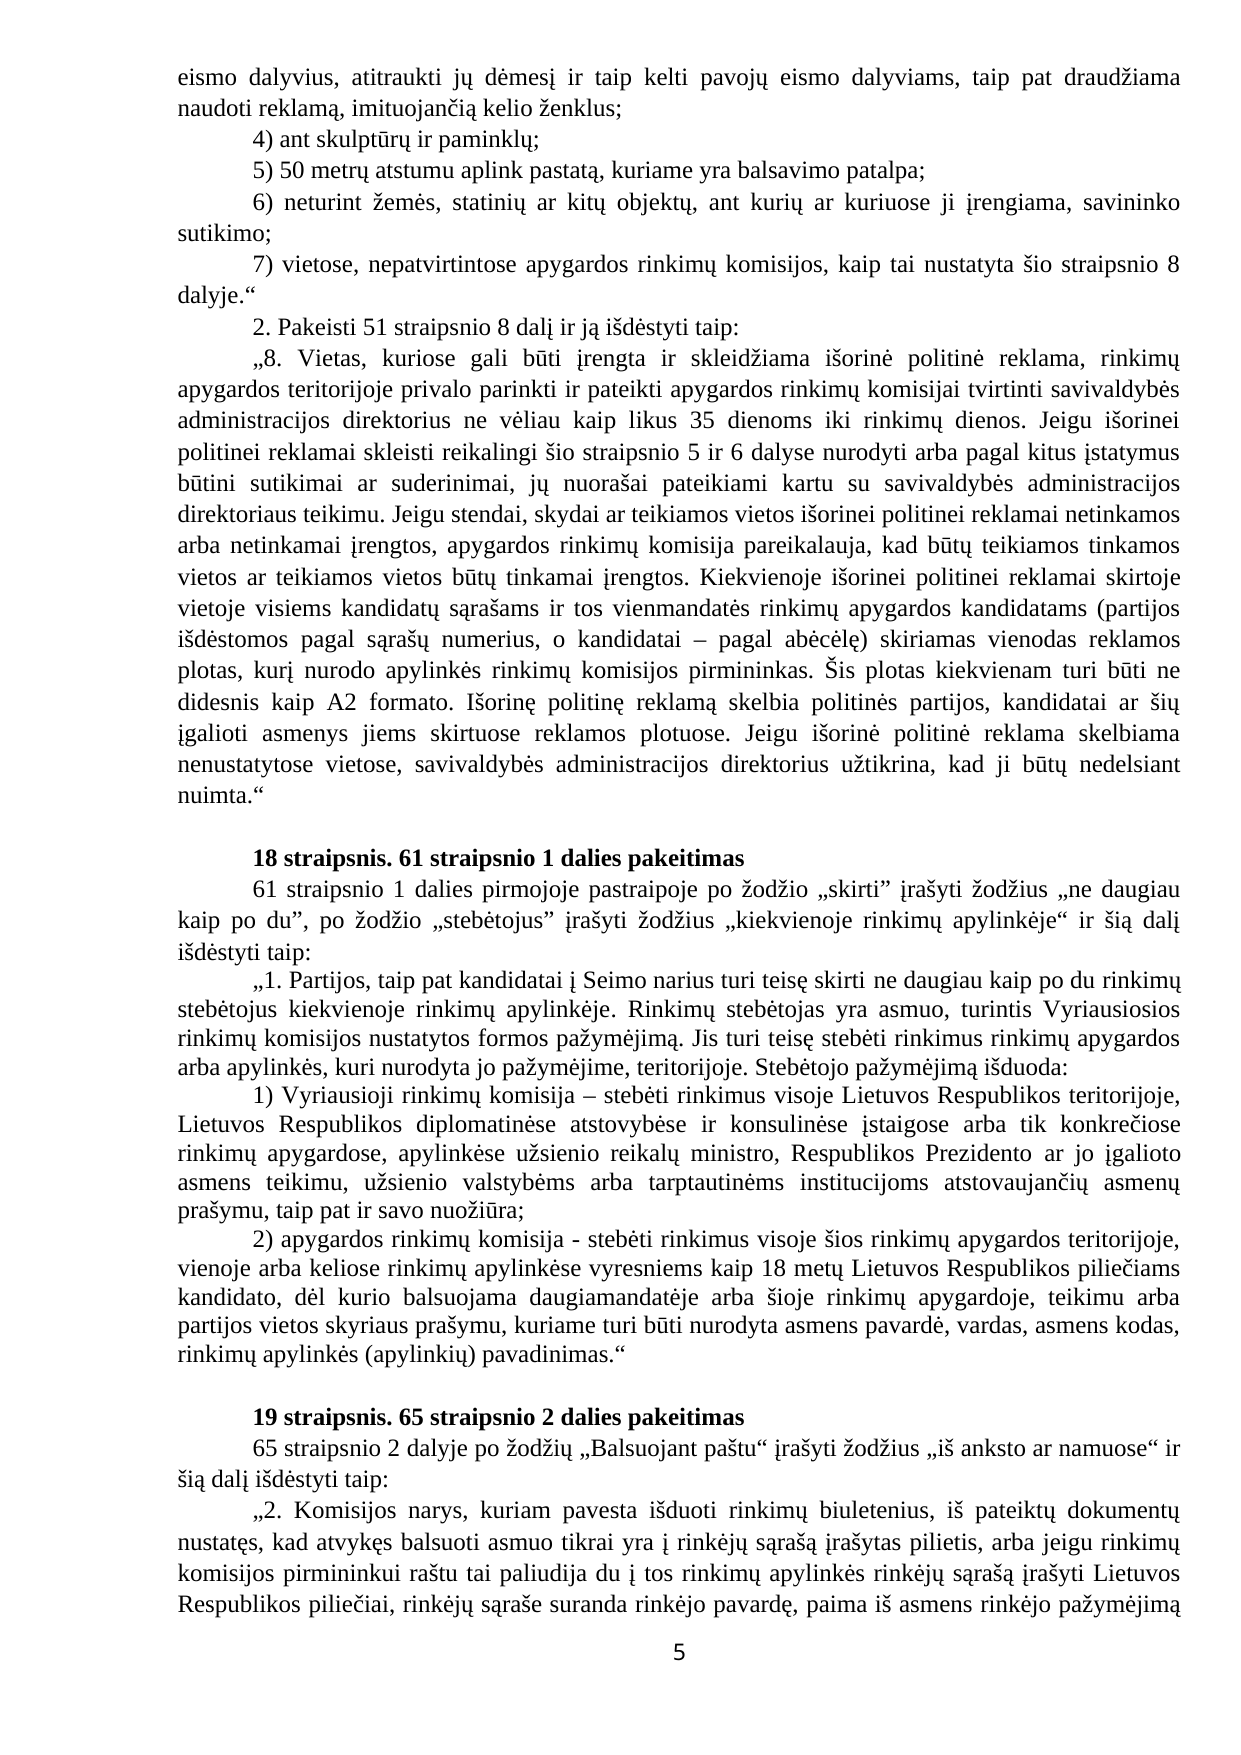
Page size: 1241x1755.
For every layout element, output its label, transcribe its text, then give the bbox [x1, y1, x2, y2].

text 5) 50 metrų atstumu aplink pastatą, kuriame yra balsavimo patalpa; [177, 153, 1181, 184]
text 65 straipsnio 2 dalyje po žodžių „Balsuojant paštu“ įrašyti žodžius „iš anksto ar namuose“ ir šią dalį išdėstyti taip: [177, 1430, 1181, 1493]
text „1. Partijos, taip pat kandidatai į Seimo narius turi teisę skirti ne daugiau kaip po du rinkimų stebėtojus kiekvienoje rinkimų apylinkėje. Rinkimų stebėtojas yra asmuo, turintis Vyriausiosios rinkimų komisijos nustatytos formos pažymėjimą. Jis turi teisę stebėti rinkimus rinkimų apygardos arba apylinkės, kuri nurodyta jo pažymėjime, teritorijoje. Stebėtojo pažymėjimą išduoda: [177, 965, 1181, 1080]
text 7) vietose, nepatvirtintose apygardos rinkimų komisijos, kaip tai nustatyta šio straipsnio 8 dalyje.“ [177, 247, 1181, 309]
text 2. Pakeisti 51 straipsnio 8 dalį ir ją išdėstyti taip: [177, 309, 1181, 340]
text 6) neturint žemės, statinių ar kitų objektų, ant kurių ar kuriuose ji įrengiama, savininko sutikimo; [177, 184, 1181, 247]
text 18 straipsnis. 61 straipsnio 1 dalies pakeitimas [177, 840, 1181, 872]
text eismo dalyvius, atitraukti jų dėmesį ir taip kelti pavojų eismo dalyviams, taip pat draudžiama naudoti reklamą, imituojančią kelio ženklus; [177, 59, 1181, 122]
text „2. Komisijos narys, kuriam pavesta išduoti rinkimų biuletenius, iš pateiktų dokumentų nustatęs, kad atvykęs balsuoti asmuo tikrai yra į rinkėjų sąrašą įrašytas pilietis, arba jeigu rinkimų komisijos pirmininkui raštu tai paliudija du į tos rinkimų apylinkės rinkėjų sąrašą įrašyti Lietuvos Respublikos piliečiai, rinkėjų sąraše suranda rinkėjo pavardę, paima iš asmens rinkėjo pažymėjimą [177, 1493, 1181, 1618]
text 2) apygardos rinkimų komisija - stebėti rinkimus visoje šios rinkimų apygardos teritorijoje, vienoje arba keliose rinkimų apylinkėse vyresniems kaip 18 metų Lietuvos Respublikos piliečiams kandidato, dėl kurio balsuojama daugiamandatėje arba šioje rinkimų apygardoje, teikimu arba partijos vietos skyriaus prašymu, kuriame turi būti nurodyta asmens pavardė, vardas, asmens kodas, rinkimų apylinkės (apylinkių) pavadinimas.“ [177, 1224, 1181, 1368]
text 19 straipsnis. 65 straipsnio 2 dalies pakeitimas [177, 1399, 1181, 1430]
text „8. Vietas, kuriose gali būti įrengta ir skleidžiama išorinė politinė reklama, rinkimų apygardos teritorijoje privalo parinkti ir pateikti apygardos rinkimų komisijai tvirtinti savivaldybės administracijos direktorius ne vėliau kaip likus 35 dienoms iki rinkimų dienos. Jeigu išorinei politinei reklamai skleisti reikalingi šio straipsnio 5 ir 6 dalyse nurodyti arba pagal kitus įstatymus būtini sutikimai ar suderinimai, jų nuorašai pateikiami kartu su savivaldybės administracijos direktoriaus teikimu. Jeigu stendai, skydai ar teikiamos vietos išorinei politinei reklamai netinkamos arba netinkamai įrengtos, apygardos rinkimų komisija pareikalauja, kad būtų teikiamos tinkamos vietos ar teikiamos vietos būtų tinkamai įrengtos. Kiekvienoje išorinei politinei reklamai skirtoje vietoje visiems kandidatų sąrašams ir tos vienmandatės rinkimų apygardos kandidatams (partijos išdėstomos pagal sąrašų numerius, o kandidatai – pagal abėcėlę) skiriamas vienodas reklamos plotas, kurį nurodo apylinkės rinkimų komisijos pirmininkas. Šis plotas kiekvienam turi būti ne didesnis kaip A2 formato. Išorinę politinę reklamą skelbia politinės partijos, kandidatai ar šių įgalioti asmenys jiems skirtuose reklamos plotuose. Jeigu išorinė politinė reklama skelbiama nenustatytose vietose, savivaldybės administracijos direktorius užtikrina, kad ji būtų nedelsiant nuimta.“ [177, 340, 1181, 809]
text 4) ant skulptūrų ir paminklų; [177, 122, 1181, 153]
text 61 straipsnio 1 dalies pirmojoje pastraipoje po žodžio „skirti” įrašyti žodžius „ne daugiau kaip po du”, po žodžio „stebėtojus” įrašyti žodžius „kiekvienoje rinkimų apylinkėje“ ir šią dalį išdėstyti taip: [177, 872, 1181, 965]
text 1) Vyriausioji rinkimų komisija – stebėti rinkimus visoje Lietuvos Respublikos teritorijoje, Lietuvos Respublikos diplomatinėse atstovybėse ir konsulinėse įstaigose arba tik konkrečiose rinkimų apygardose, apylinkėse užsienio reikalų ministro, Respublikos Prezidento ar jo įgalioto asmens teikimu, užsienio valstybėms arba tarptautinėms institucijoms atstovaujančių asmenų prašymu, taip pat ir savo nuožiūra; [177, 1080, 1181, 1224]
